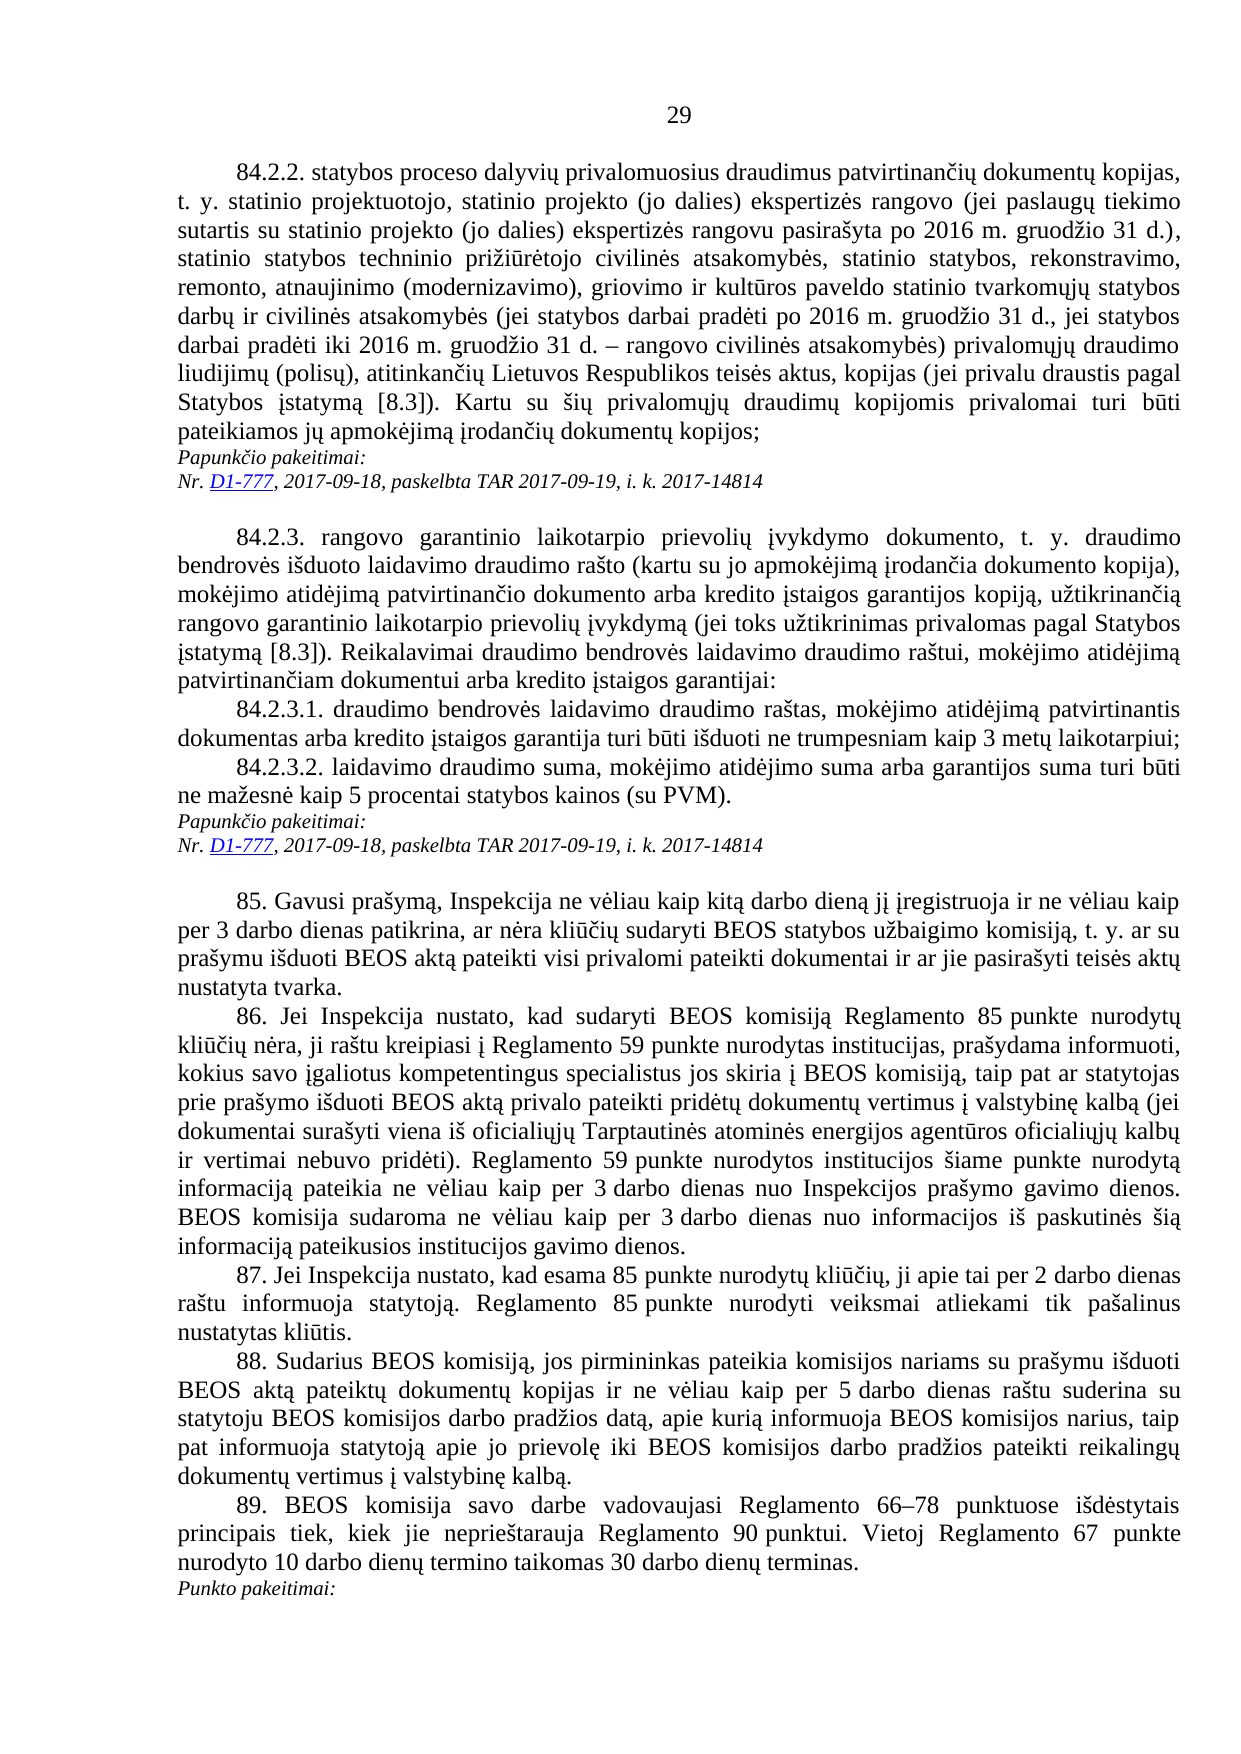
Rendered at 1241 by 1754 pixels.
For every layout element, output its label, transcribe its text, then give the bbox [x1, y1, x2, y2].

text 87. Jei Inspekcija nustato, kad esama 85 punkte nurodytų kliūčių, ji apie tai per 2 darbo dienas raštu informuoja statytoją. Reglamento 85 punkte nurodyti veiksmai atliekami tik pašalinus nustatytas kliūtis. [177, 1260, 1181, 1346]
text 85. Gavusi prašymą, Inspekcija ne vėliau kaip kitą darbo dieną jį įregistruoja ir ne vėliau kaip per 3 darbo dienas patikrina, ar nėra kliūčių sudaryti BEOS statybos užbaigimo komisiją, t. y. ar su prašymu išduoti BEOS aktą pateikti visi privalomi pateikti dokumentai ir ar jie pasirašyti teisės aktų nustatyta tvarka. [177, 886, 1181, 1001]
text Punkto pakeitimai: [177, 1576, 1181, 1600]
text 88. Sudarius BEOS komisiją, jos pirmininkas pateikia komisijos nariams su prašymu išduoti BEOS aktą pateiktų dokumentų kopijas ir ne vėliau kaip per 5 darbo dienas raštu suderina su statytoju BEOS komisijos darbo pradžios datą, apie kurią informuoja BEOS komisijos narius, taip pat informuoja statytoją apie jo prievolę iki BEOS komisijos darbo pradžios pateikti reikalingų dokumentų vertimus į valstybinę kalbą. [177, 1346, 1181, 1490]
text 84.2.3.1. draudimo bendrovės laidavimo draudimo raštas, mokėjimo atidėjimą patvirtinantis dokumentas arba kredito įstaigos garantija turi būti išduoti ne trumpesniam kaip 3 metų laikotarpiui; [177, 694, 1181, 752]
text Nr. D1-777, 2017-09-18, paskelbta TAR 2017-09-19, i. k. 2017-14814 [177, 833, 1181, 857]
text Papunkčio pakeitimai: [177, 809, 1181, 833]
text 89. BEOS komisija savo darbe vadovaujasi Reglamento 66–78 punktuose išdėstytais principais tiek, kiek jie neprieštarauja Reglamento 90 punktui. Vietoj Reglamento 67 punkte nurodyto 10 darbo dienų termino taikomas 30 darbo dienų terminas. [177, 1490, 1181, 1576]
text 86. Jei Inspekcija nustato, kad sudaryti BEOS komisiją Reglamento 85 punkte nurodytų kliūčių nėra, ji raštu kreipiasi į Reglamento 59 punkte nurodytas institucijas, prašydama informuoti, kokius savo įgaliotus kompetentingus specialistus jos skiria į BEOS komisiją, taip pat ar statytojas prie prašymo išduoti BEOS aktą privalo pateikti pridėtų dokumentų vertimus į valstybinę kalbą (jei dokumentai surašyti viena iš oficialiųjų Tarptautinės atominės energijos agentūros oficialiųjų kalbų ir vertimai nebuvo pridėti). Reglamento 59 punkte nurodytos institucijos šiame punkte nurodytą informaciją pateikia ne vėliau kaip per 3 darbo dienas nuo Inspekcijos prašymo gavimo dienos. BEOS komisija sudaroma ne vėliau kaip per 3 darbo dienas nuo informacijos iš paskutinės šią informaciją pateikusios institucijos gavimo dienos. [177, 1001, 1181, 1260]
text Nr. D1-777, 2017-09-18, paskelbta TAR 2017-09-19, i. k. 2017-14814 [177, 469, 1181, 493]
text Papunkčio pakeitimai: [177, 445, 1181, 469]
text 84.2.3. rangovo garantinio laikotarpio prievolių įvykdymo dokumento, t. y. draudimo bendrovės išduoto laidavimo draudimo rašto (kartu su jo apmokėjimą įrodančia dokumento kopija), mokėjimo atidėjimą patvirtinančio dokumento arba kredito įstaigos garantijos kopiją, užtikrinančią rangovo garantinio laikotarpio prievolių įvykdymą (jei toks užtikrinimas privalomas pagal Statybos įstatymą [8.3]). Reikalavimai draudimo bendrovės laidavimo draudimo raštui, mokėjimo atidėjimą patvirtinančiam dokumentui arba kredito įstaigos garantijai: [177, 522, 1181, 694]
text 84.2.3.2. laidavimo draudimo suma, mokėjimo atidėjimo suma arba garantijos suma turi būti ne mažesnė kaip 5 procentai statybos kainos (su PVM). [177, 752, 1181, 809]
text 84.2.2. statybos proceso dalyvių privalomuosius draudimus patvirtinančių dokumentų kopijas, t. y. statinio projektuotojo, statinio projekto (jo dalies) ekspertizės rangovo (jei paslaugų tiekimo sutartis su statinio projekto (jo dalies) ekspertizės rangovu pasirašyta po 2016 m. gruodžio 31 d.), statinio statybos techninio prižiūrėtojo civilinės atsakomybės, statinio statybos, rekonstravimo, remonto, atnaujinimo (modernizavimo), griovimo ir kultūros paveldo statinio tvarkomųjų statybos darbų ir civilinės atsakomybės (jei statybos darbai pradėti po 2016 m. gruodžio 31 d., jei statybos darbai pradėti iki 2016 m. gruodžio 31 d. – rangovo civilinės atsakomybės) privalomųjų draudimo liudijimų (polisų), atitinkančių Lietuvos Respublikos teisės aktus, kopijas (jei privalu draustis pagal Statybos įstatymą [8.3]). Kartu su šių privalomųjų draudimų kopijomis privalomai turi būti pateikiamos jų apmokėjimą įrodančių dokumentų kopijos; [177, 157, 1181, 445]
